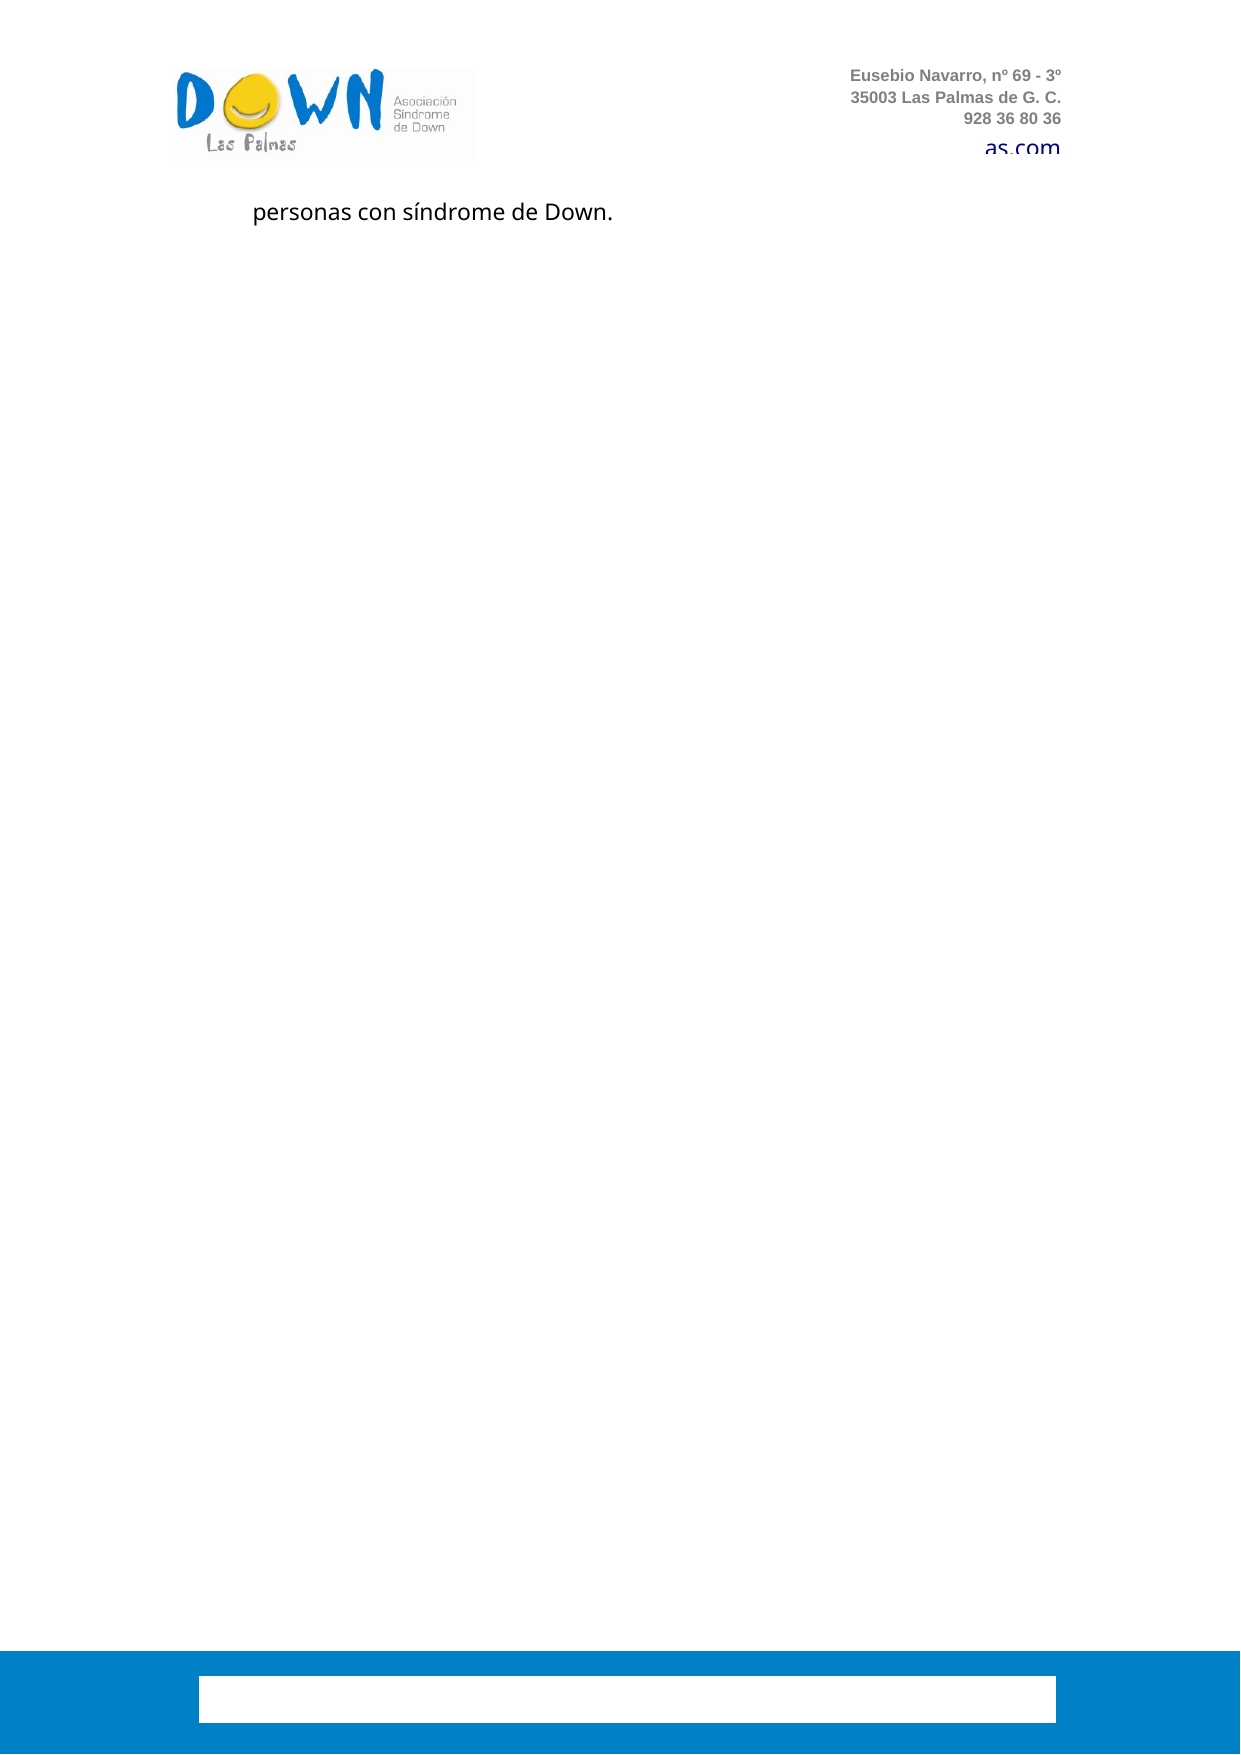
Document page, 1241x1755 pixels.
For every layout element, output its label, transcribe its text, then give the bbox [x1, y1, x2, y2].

list personas con síndrome de Down. [252, 196, 1064, 227]
